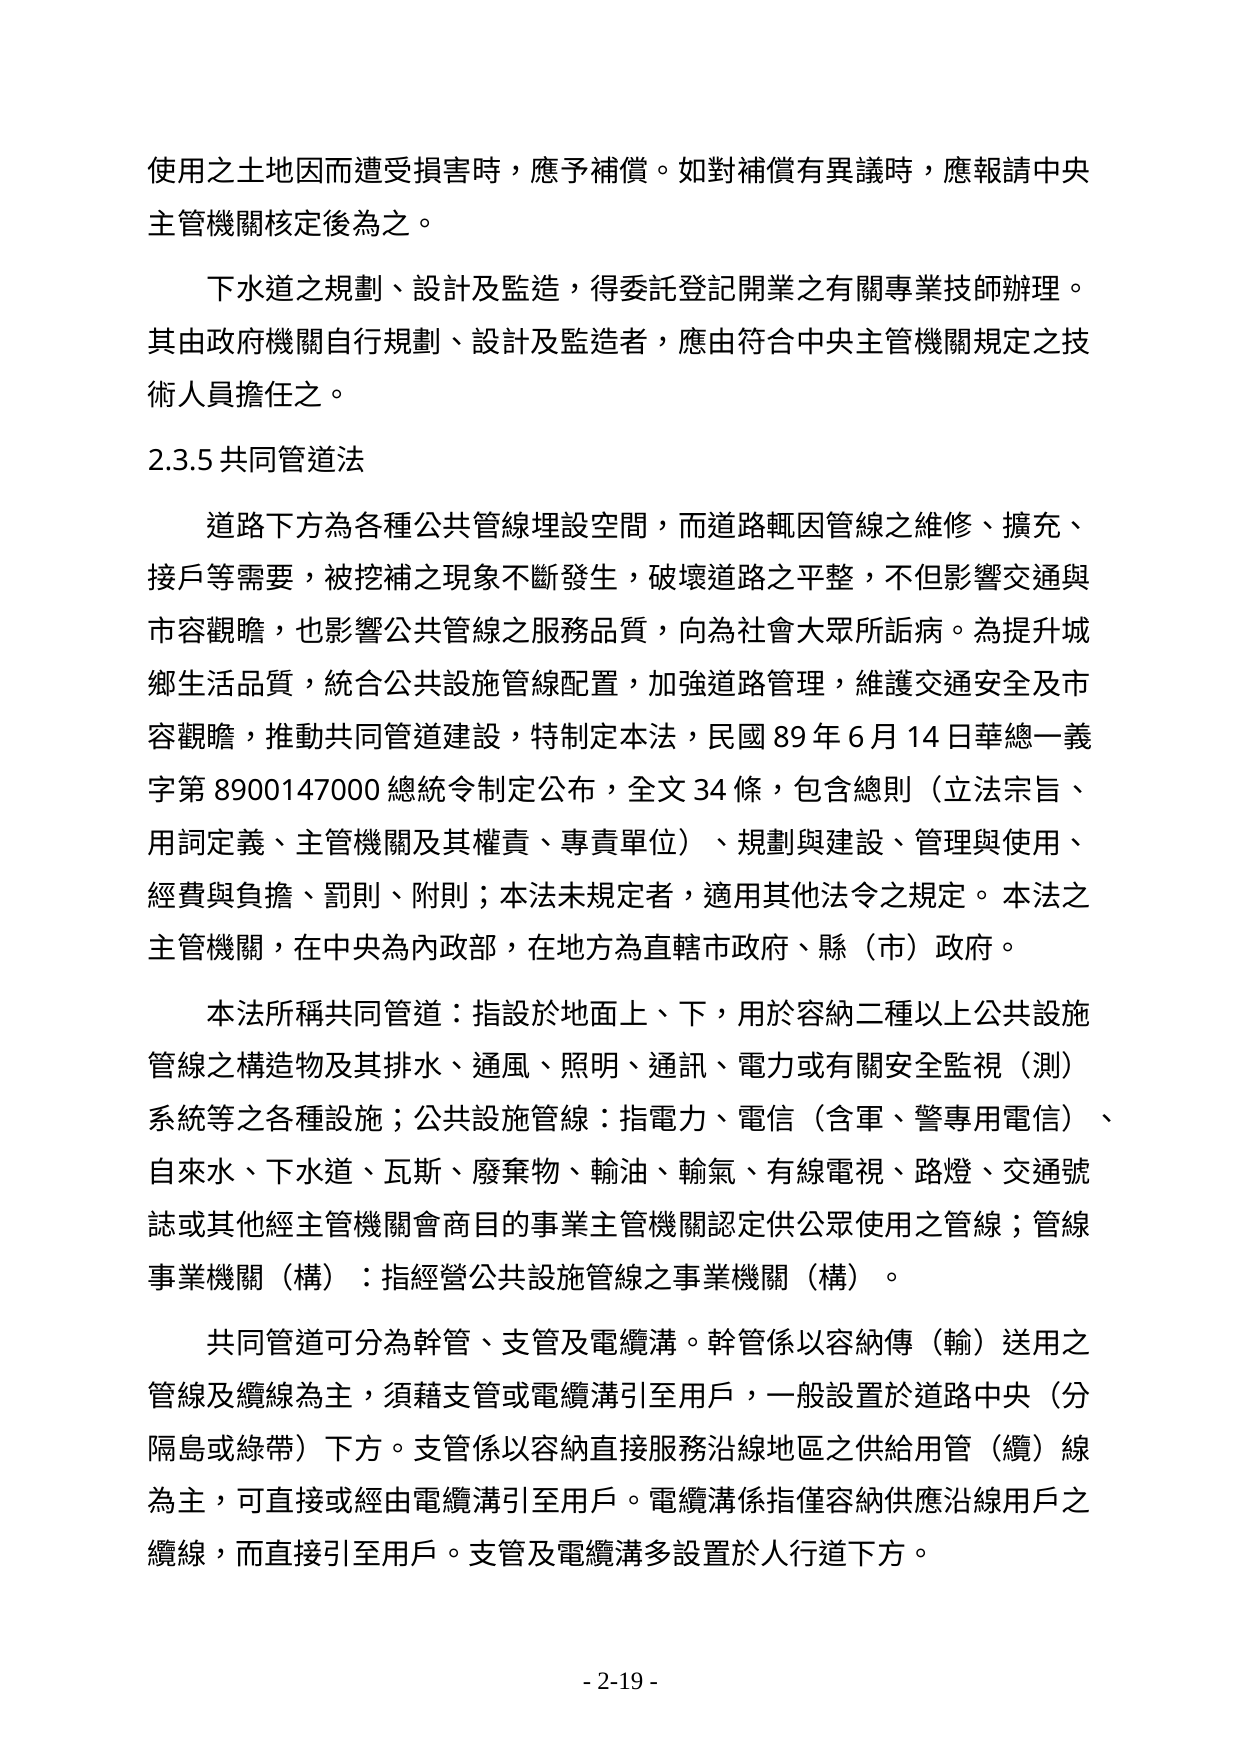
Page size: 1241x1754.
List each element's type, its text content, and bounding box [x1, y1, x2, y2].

text 2.3.5共同管道法 [148, 437, 1092, 479]
text 本法所稱共同管道：指設於地面上、下，用於容納二種以上公共設施管線之構造物及其排水、通風、照明、通訊、電力或有關安全監視（測）系統等之各種設施；公共設施管線：指電力、電信（含軍、警專用電信）、自來水、下水道、瓦斯、廢棄物、輸油、輸氣、有線電視、路燈、交通號誌或其他經主管機關會商目的事業主管機關認定供公眾使用之管線；管線事業機關（構）：指經營公共設施管線之事業機關（構）。 [148, 990, 1092, 1297]
text 道路下方為各種公共管線埋設空間，而道路輒因管線之維修、擴充、接戶等需要，被挖補之現象不斷發生，破壞道路之平整，不但影響交通與市容觀瞻，也影響公共管線之服務品質，向為社會大眾所詬病。為提升城鄉生活品質，統合公共設施管線配置，加強道路管理，維護交通安全及市容觀瞻，推動共同管道建設，特制定本法，民國89年6月14日華總一義字第8900147000總統令制定公布，全文34條，包含總則（立法宗旨、用詞定義、主管機關及其權責、專責單位）、規劃與建設、管理與使用、經費與負擔、罰則、附則；本法未規定者，適用其他法令之規定。 本法之主管機關，在中央為內政部，在地方為直轄市政府、縣（市）政府。 [148, 502, 1092, 967]
text 下水道機構因管渠或有關設備之規劃、設計與施工而須將其他地下設施為必要之處置時，應事先與有關機關取得協議。協議不成，應報請主管機關會商有關機關決定之。下水道機構因勘查、測量、施工或維護下水道，臨時使用公、私土地時，土地所有人、占有人或使用人不得拒絕。但提供使用之土地因而遭受損害時，應予補償。如對補償有異議時，應報請中央主管機關核定後為之。 [148, 148, 1092, 243]
text 下水道之規劃、設計及監造，得委託登記開業之有關專業技師辦理。其由政府機關自行規劃、設計及監造者，應由符合中央主管機關規定之技術人員擔任之。 [148, 266, 1092, 414]
text 共同管道可分為幹管、支管及電纜溝。幹管係以容納傳（輸）送用之管線及纜線為主，須藉支管或電纜溝引至用戶，一般設置於道路中央（分隔島或綠帶）下方。支管係以容納直接服務沿線地區之供給用管（纜）線為主，可直接或經由電纜溝引至用戶。電纜溝係指僅容納供應沿線用戶之纜線，而直接引至用戶。支管及電纜溝多設置於人行道下方。 [148, 1319, 1092, 1573]
